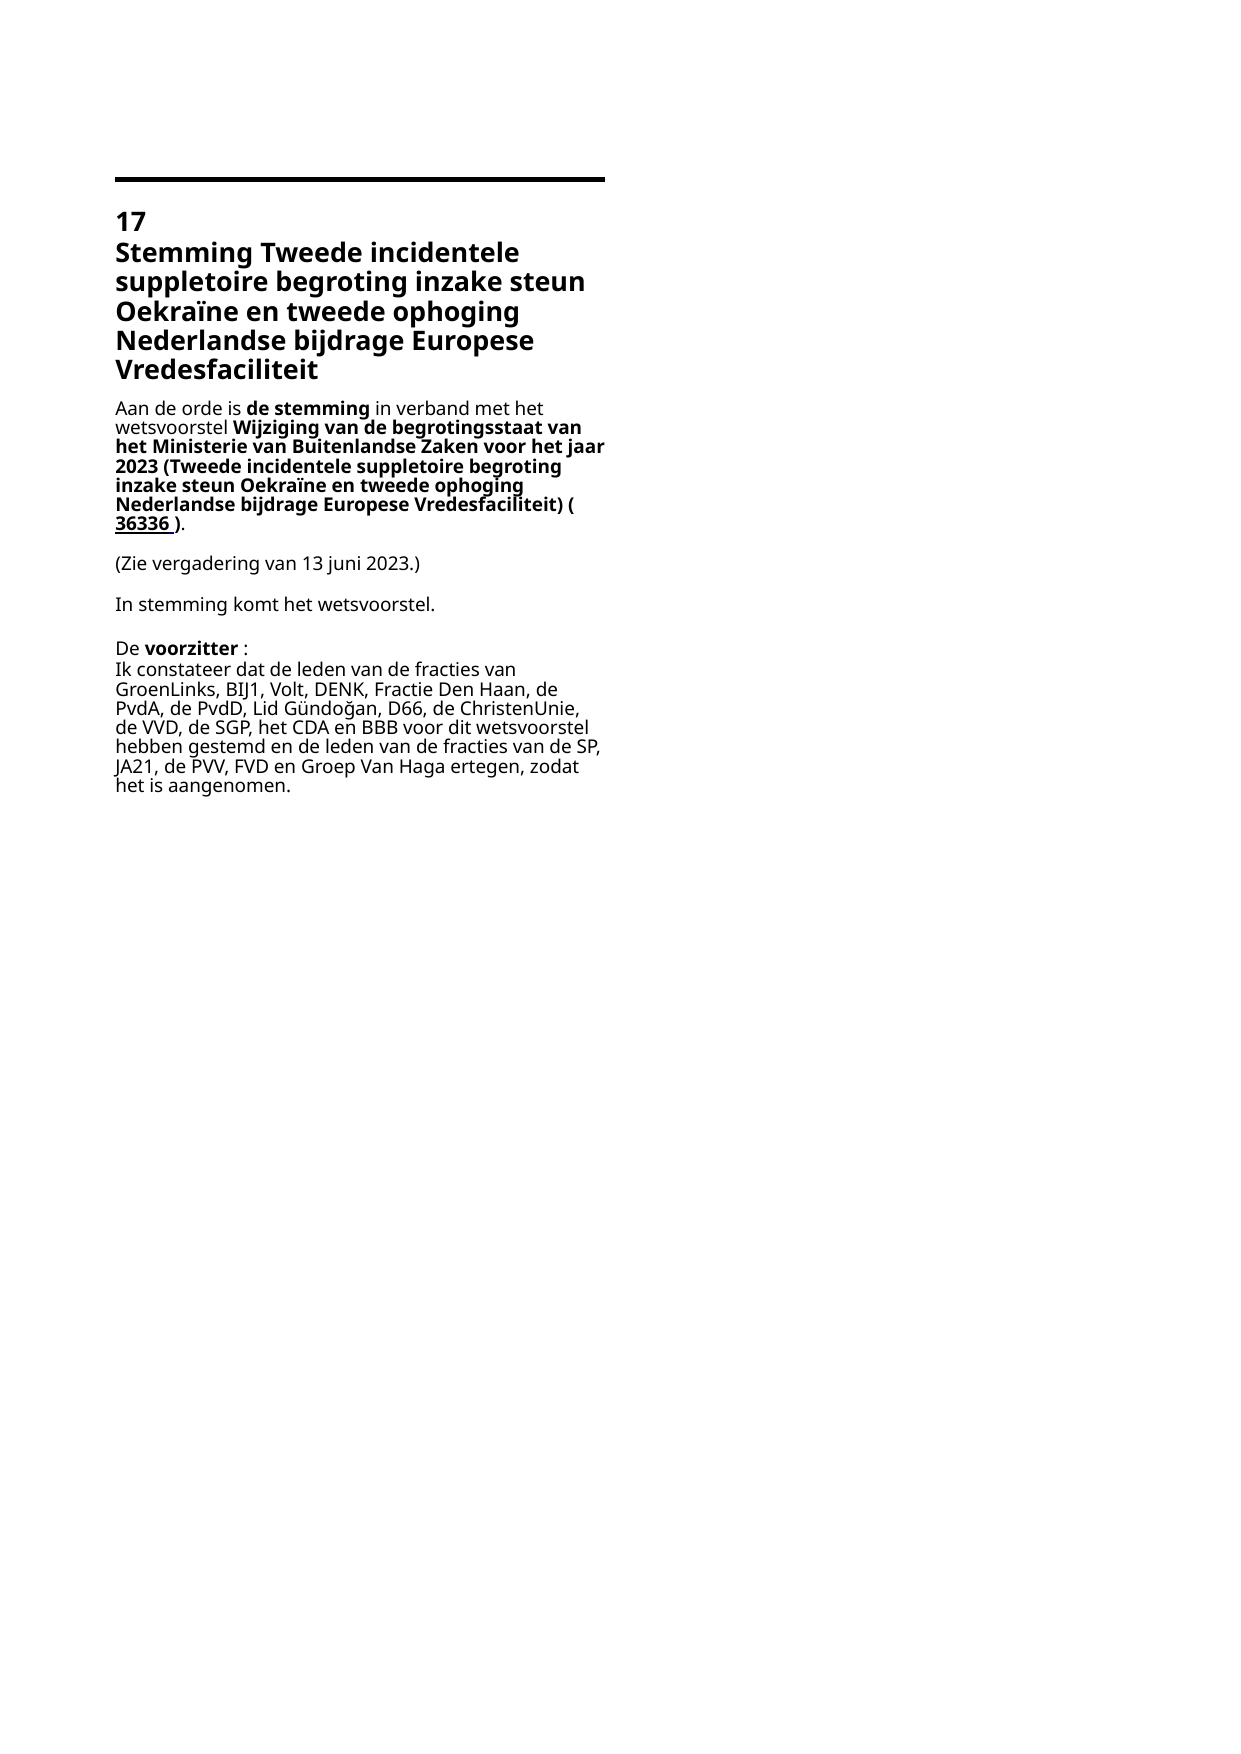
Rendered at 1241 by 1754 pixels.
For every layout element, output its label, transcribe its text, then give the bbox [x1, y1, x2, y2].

text In stemming komt het wetsvoorstel. [115, 596, 605, 615]
text Ik constateer dat de leden van de fracties van GroenLinks, BIJ1, Volt, DENK, Fractie Den Haan, de PvdA, de PvdD, Lid Gündoğan, D66, de ChristenUnie, de VVD, de SGP, het CDA en BBB voor dit wetsvoorstel hebben gestemd en de leden van de fracties van de SP, JA21, de PVV, FVD en Groep Van Haga ertegen, zodat het is aangenomen. [115, 661, 605, 796]
text De voorzitter : [115, 636, 605, 661]
text 17 [115, 203, 605, 239]
text (Zie vergadering van 13 juni 2023.) [115, 555, 605, 575]
text Aan de orde is de stemming in verband met het wetsvoorstel Wijziging van de begrotingsstaat van het Ministerie van Buitenlandse Zaken voor het jaar 2023 (Tweede incidentele suppletoire begroting inzake steun Oekraïne en tweede ophoging Nederlandse bijdrage Europese Vredesfaciliteit) ( 36336 ). [115, 400, 605, 535]
text Stemming Tweede incidentele suppletoire begroting inzake steun Oekraïne en tweede ophoging Nederlandse bijdrage Europese Vredesfaciliteit [115, 239, 605, 400]
